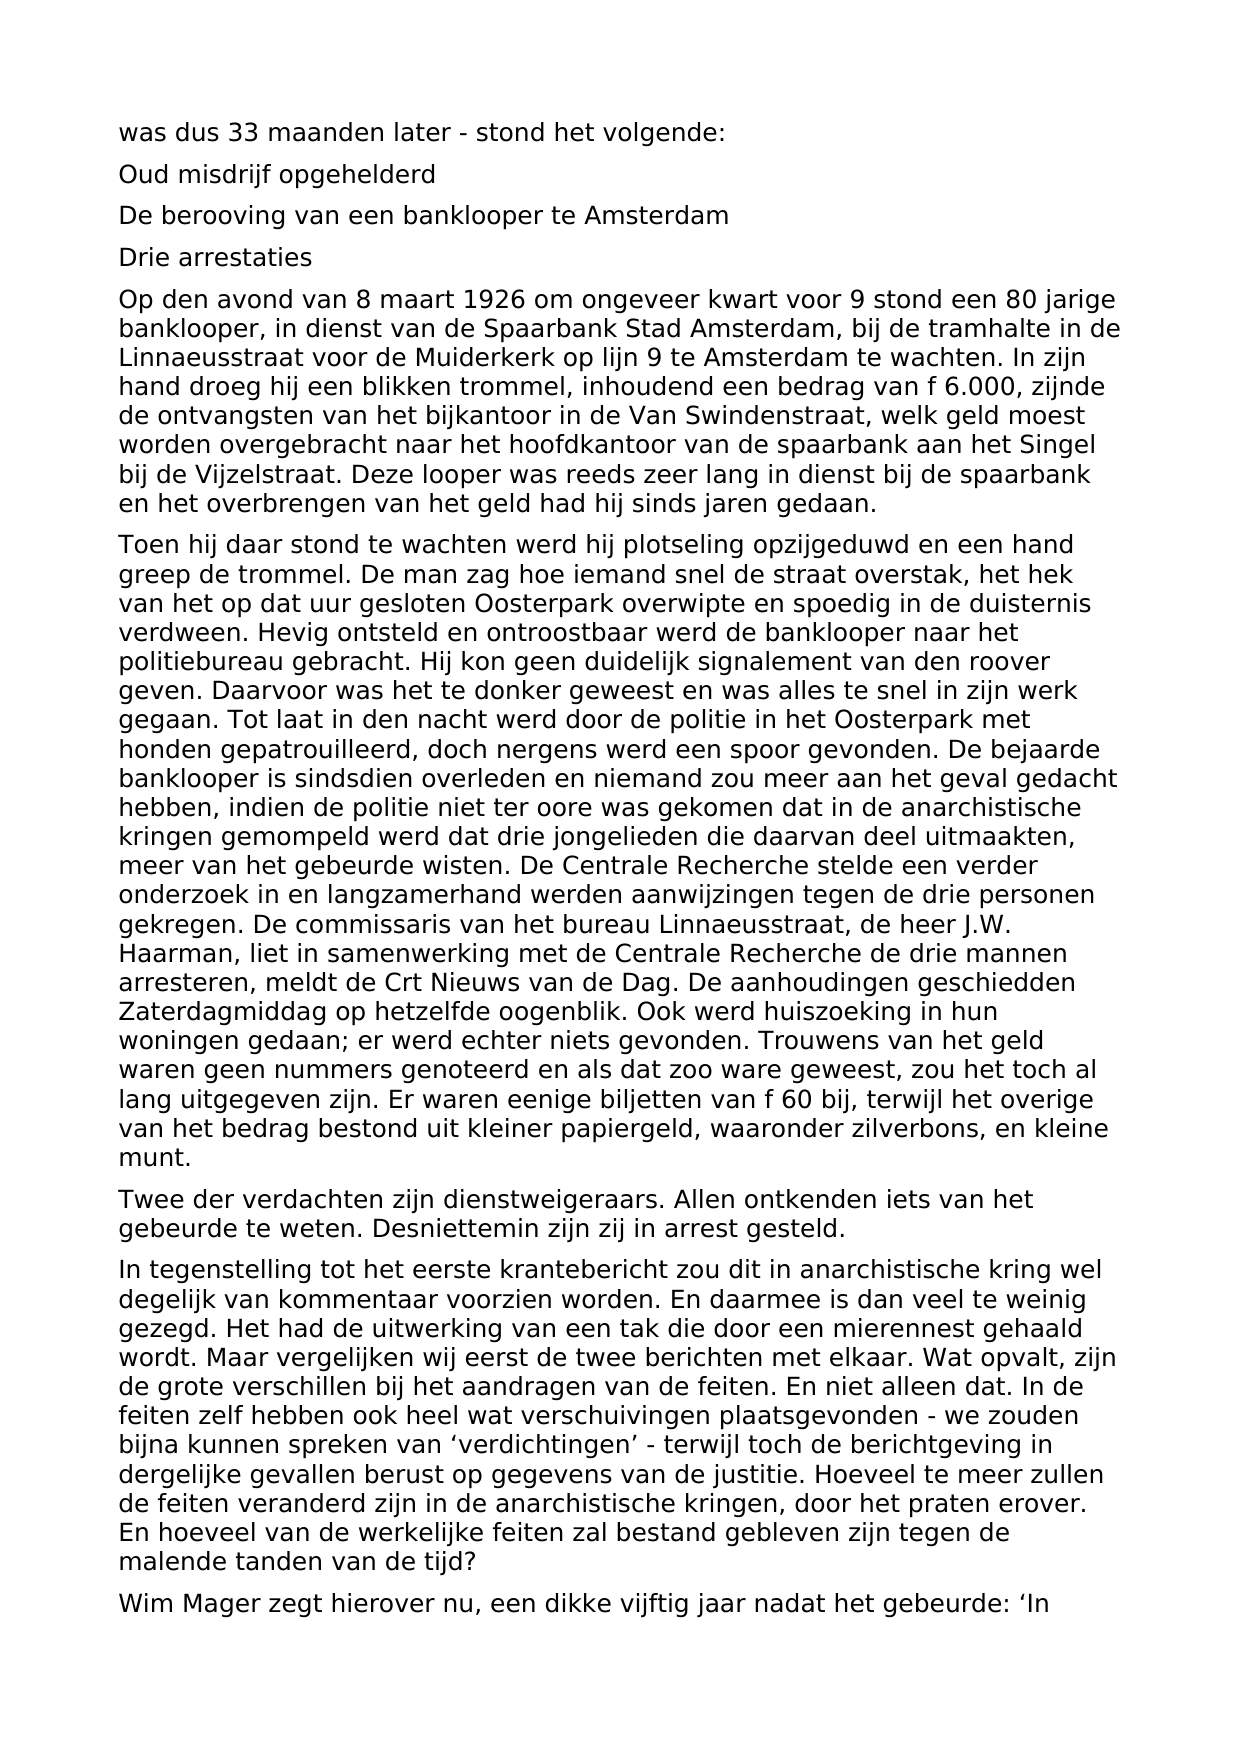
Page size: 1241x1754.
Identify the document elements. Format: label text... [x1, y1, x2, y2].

text Drie arrestaties [118, 243, 1122, 272]
text was dus 33 maanden later - stond het volgende: [118, 118, 1122, 147]
text Twee der verdachten zijn dienstweigeraars. Allen ontkenden iets van het gebeurde te weten. Desniettemin zijn zij in arrest gesteld. [118, 1185, 1122, 1243]
text Op den avond van 8 maart 1926 om ongeveer kwart voor 9 stond een 80 jarige banklooper, in dienst van de Spaarbank Stad Amsterdam, bij de tramhalte in de Linnaeusstraat voor de Muiderkerk op lijn 9 te Amsterdam te wachten. In zijn hand droeg hij een blikken trommel, inhoudend een bedrag van f 6.000, zijnde de ontvangsten van het bijkantoor in de Van Swindenstraat, welk geld moest worden overgebracht naar het hoofdkantoor van de spaarbank aan het Singel bij de Vijzelstraat. Deze looper was reeds zeer lang in dienst bij de spaarbank en het overbrengen van het geld had hij sinds jaren gedaan. [118, 285, 1122, 518]
text Oud misdrijf opgehelderd [118, 160, 1122, 189]
text Toen hij daar stond te wachten werd hij plotseling opzijgeduwd en een hand greep de trommel. De man zag hoe iemand snel de straat overstak, het hek van het op dat uur gesloten Oosterpark overwipte en spoedig in de duisternis verdween. Hevig ontsteld en ontroostbaar werd de banklooper naar het politiebureau gebracht. Hij kon geen duidelijk signalement van den roover geven. Daarvoor was het te donker geweest en was alles te snel in zijn werk gegaan. Tot laat in den nacht werd door de politie in het Oosterpark met honden gepatrouilleerd, doch nergens werd een spoor gevonden. De bejaarde banklooper is sindsdien overleden en niemand zou meer aan het geval gedacht hebben, indien de politie niet ter oore was gekomen dat in de anarchistische kringen gemompeld werd dat drie jongelieden die daarvan deel uitmaakten, meer van het gebeurde wisten. De Centrale Recherche stelde een verder onderzoek in en langzamerhand werden aanwijzingen tegen de drie personen gekregen. De commissaris van het bureau Linnaeusstraat, de heer J.W. Haarman, liet in samenwerking met de Centrale Recherche de drie mannen arresteren, meldt de Crt Nieuws van de Dag. De aanhoudingen geschiedden Zaterdagmiddag op hetzelfde oogenblik. Ook werd huiszoeking in hun woningen gedaan; er werd echter niets gevonden. Trouwens van het geld waren geen nummers genoteerd en als dat zoo ware geweest, zou het toch al lang uitgegeven zijn. Er waren eenige biljetten van f 60 bij, terwijl het overige van het bedrag bestond uit kleiner papiergeld, waaronder zilverbons, en kleine munt. [118, 531, 1122, 1172]
text Wim Mager zegt hierover nu, een dikke vijftig jaar nadat het gebeurde: ‘In [118, 1589, 1122, 1618]
text In tegenstelling tot het eerste krantebericht zou dit in anarchistische kring wel degelijk van kommentaar voorzien worden. En daarmee is dan veel te weinig gezegd. Het had de uitwerking van een tak die door een mierennest gehaald wordt. Maar vergelijken wij eerst de twee berichten met elkaar. Wat opvalt, zijn de grote verschillen bij het aandragen van de feiten. En niet alleen dat. In de feiten zelf hebben ook heel wat verschuivingen plaatsgevonden - we zouden bijna kunnen spreken van ‘verdichtingen’ - terwijl toch de berichtgeving in dergelijke gevallen berust op gegevens van de justitie. Hoeveel te meer zullen de feiten veranderd zijn in de anarchistische kringen, door het praten erover. En hoeveel van de werkelijke feiten zal bestand gebleven zijn tegen de malende tanden van de tijd? [118, 1256, 1122, 1576]
text De berooving van een banklooper te Amsterdam [118, 201, 1122, 231]
